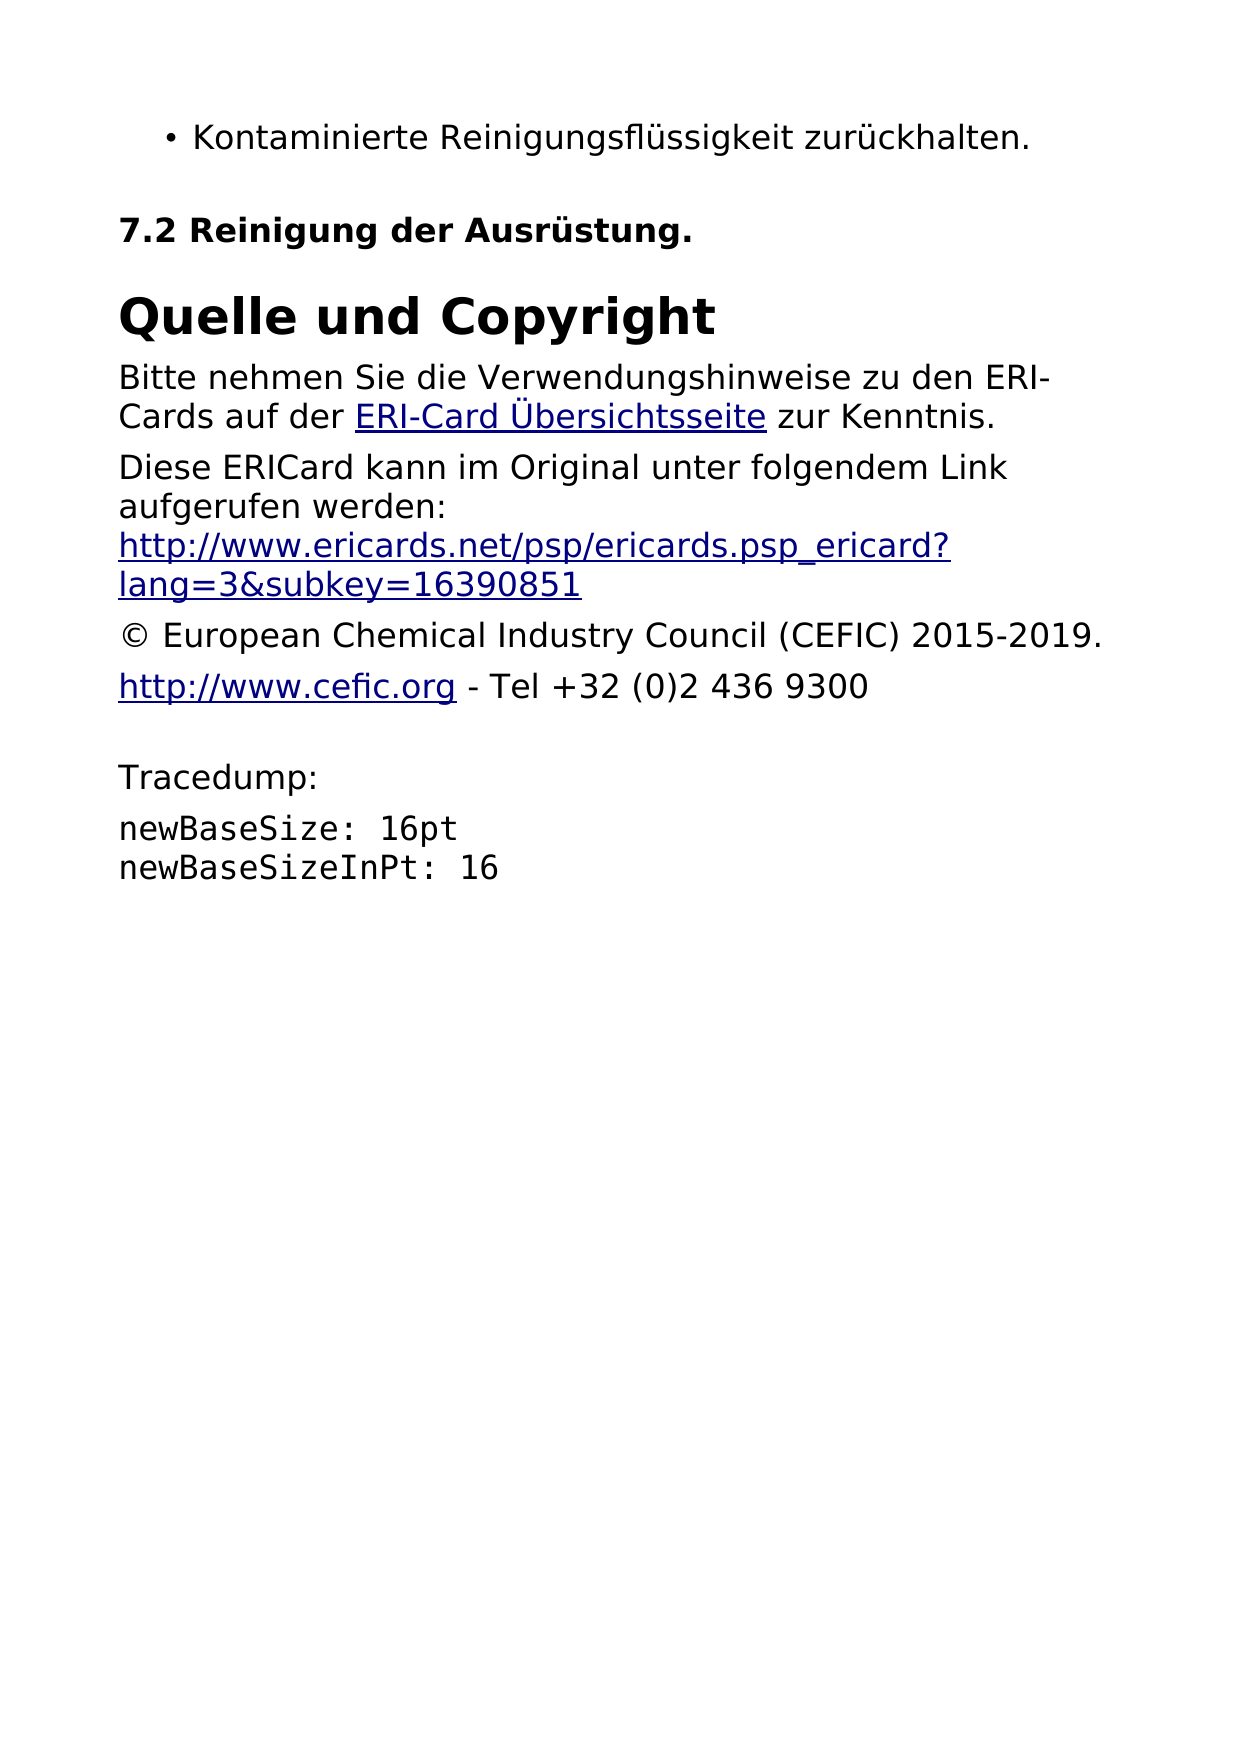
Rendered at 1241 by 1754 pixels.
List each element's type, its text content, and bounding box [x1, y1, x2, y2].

text © European Chemical Industry Council (CEFIC) 2015-2019. [118, 617, 1122, 656]
text http://www.cefic.org - Tel +32 (0)2 436 9300 [118, 668, 1122, 707]
subtitle 7.2 Reinigung der Ausrüstung. [118, 211, 1122, 250]
text Bitte nehmen Sie die Verwendungshinweise zu den ERI-Cards auf der ERI-Card Übersichtsseite zur Kenntnis. [118, 358, 1122, 436]
text newBaseSize: 16pt newBaseSizeInPt: 16 [118, 809, 1122, 887]
text Tracedump: [118, 719, 1122, 797]
subtitle Quelle und Copyright [118, 288, 1122, 346]
list Kontaminierte Reinigungsflüssigkeit zurückhalten. [177, 118, 1122, 157]
text Diese ERICard kann im Original unter folgendem Link aufgerufen werden: http://www.ericards.net/psp/ericards.psp_ericard?lang=3&subkey=16390851 [118, 449, 1122, 604]
